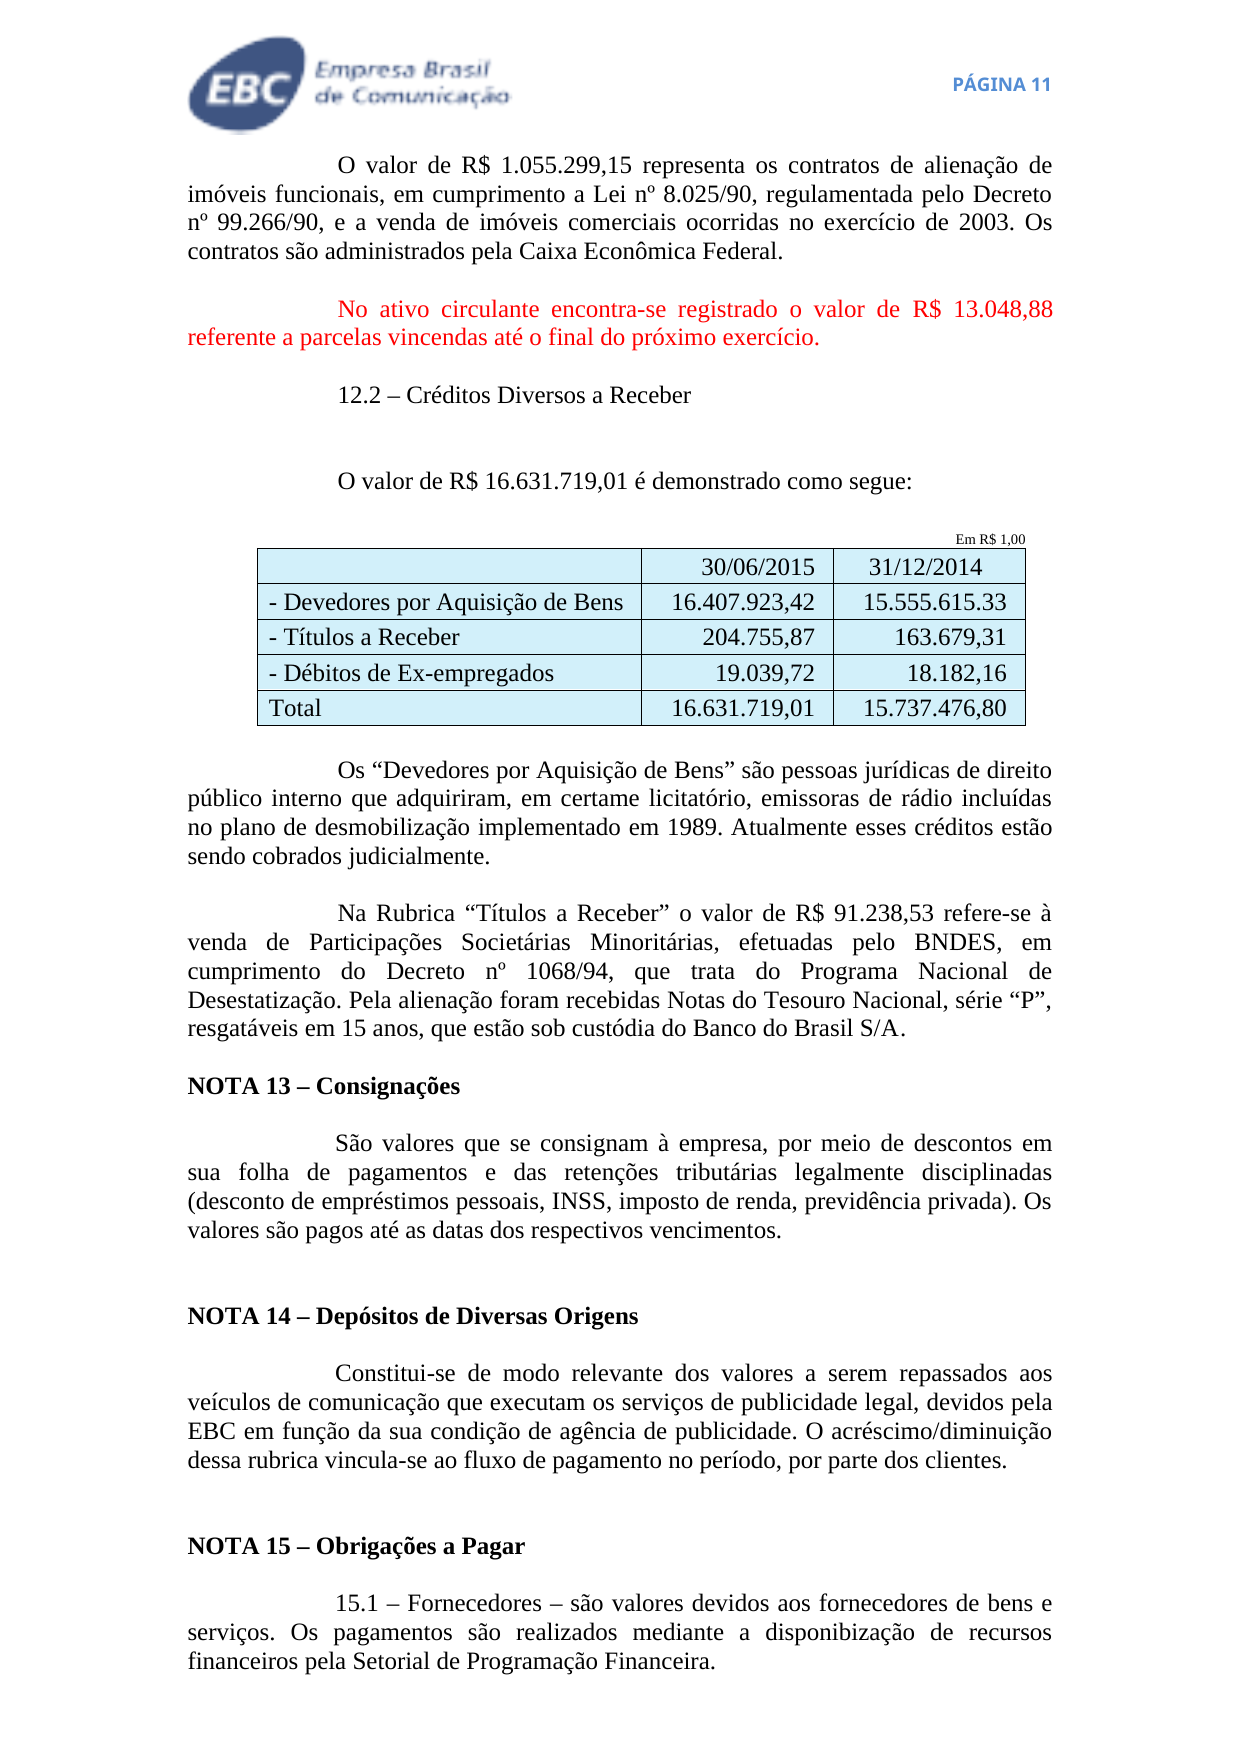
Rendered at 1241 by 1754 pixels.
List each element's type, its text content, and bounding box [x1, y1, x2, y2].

text O valor de R$ 16.631.719,01 é demonstrado como segue: [187, 466, 1053, 495]
text No ativo circulante encontra-se registrado o valor de R$ 13.048,88 referente a parcelas vincendas até o final do próximo exercício. [187, 294, 1053, 351]
text 15.1 – Fornecedores – são valores devidos aos fornecedores de bens e serviços. Os pagamentos são realizados mediante a disponibização de recursos financeiros pela Setorial de Programação Financeira. [187, 1588, 1053, 1675]
text O valor de R$ 1.055.299,15 representa os contratos de alienação de imóveis funcionais, em cumprimento a Lei nº 8.025/90, regulamentada pelo Decreto nº 99.266/90, e a venda de imóveis comerciais ocorridas no exercício de 2003. Os contratos são administrados pela Caixa Econômica Federal. [187, 150, 1053, 265]
table_cell 15.737.476,80 [834, 691, 1025, 725]
table_cell 18.182,16 [834, 655, 1025, 689]
table_cell - Débitos de Ex-empregados [258, 655, 641, 689]
table_cell 163.679,31 [834, 620, 1025, 654]
table_cell 19.039,72 [642, 655, 833, 689]
text NOTA 15 – Obrigações a Pagar [187, 1531, 1053, 1560]
text 12.2 – Créditos Diversos a Receber [187, 380, 1053, 409]
table_cell 16.631.719,01 [642, 691, 833, 725]
text NOTA 14 – Depósitos de Diversas Origens [187, 1301, 1053, 1330]
table_cell - Devedores por Aquisição de Bens [258, 584, 641, 619]
table_cell 204.755,87 [642, 620, 833, 654]
table_cell 31/12/2014 [834, 549, 1025, 583]
table_header [641, 524, 833, 548]
text Constitui-se de modo relevante dos valores a serem repassados aos veículos de comunicação que executam os serviços de publicidade legal, devidos pela EBC em função da sua condição de agência de publicidade. O acréscimo/diminuição dessa rubrica vincula-se ao fluxo de pagamento no período, por parte dos clientes. [187, 1358, 1053, 1473]
text Os “Devedores por Aquisição de Bens” são pessoas jurídicas de direito público interno que adquiriram, em certame licitatório, emissoras de rádio incluídas no plano de desmobilização implementado em 1989. Atualmente esses créditos estão sendo cobrados judicialmente. [187, 755, 1053, 870]
table_cell [258, 549, 641, 583]
table_cell - Títulos a Receber [258, 620, 641, 654]
table_cell Total [258, 691, 641, 725]
table_cell 16.407.923,42 [642, 584, 833, 619]
table_cell 30/06/2015 [642, 549, 833, 583]
text São valores que se consignam à empresa, por meio de descontos em sua folha de pagamentos e das retenções tributárias legalmente disciplinadas (desconto de empréstimos pessoais, INSS, imposto de renda, previdência privada). Os valores são pagos até as datas dos respectivos vencimentos. [187, 1128, 1053, 1243]
text Na Rubrica “Títulos a Receber” o valor de R$ 91.238,53 refere-se à venda de Participações Societárias Minoritárias, efetuadas pelo BNDES, em cumprimento do Decreto nº 1068/94, que trata do Programa Nacional de Desestatização. Pela alienação foram recebidas Notas do Tesouro Nacional, série “P”, resgatáveis em 15 anos, que estão sob custódia do Banco do Brasil S/A . [187, 898, 1053, 1042]
table_cell 15.555.615.33 [834, 584, 1025, 619]
text NOTA 13 – Consignações [187, 1071, 1053, 1100]
table_header Em R$ 1,00 [834, 524, 1025, 548]
table_header [258, 524, 641, 548]
